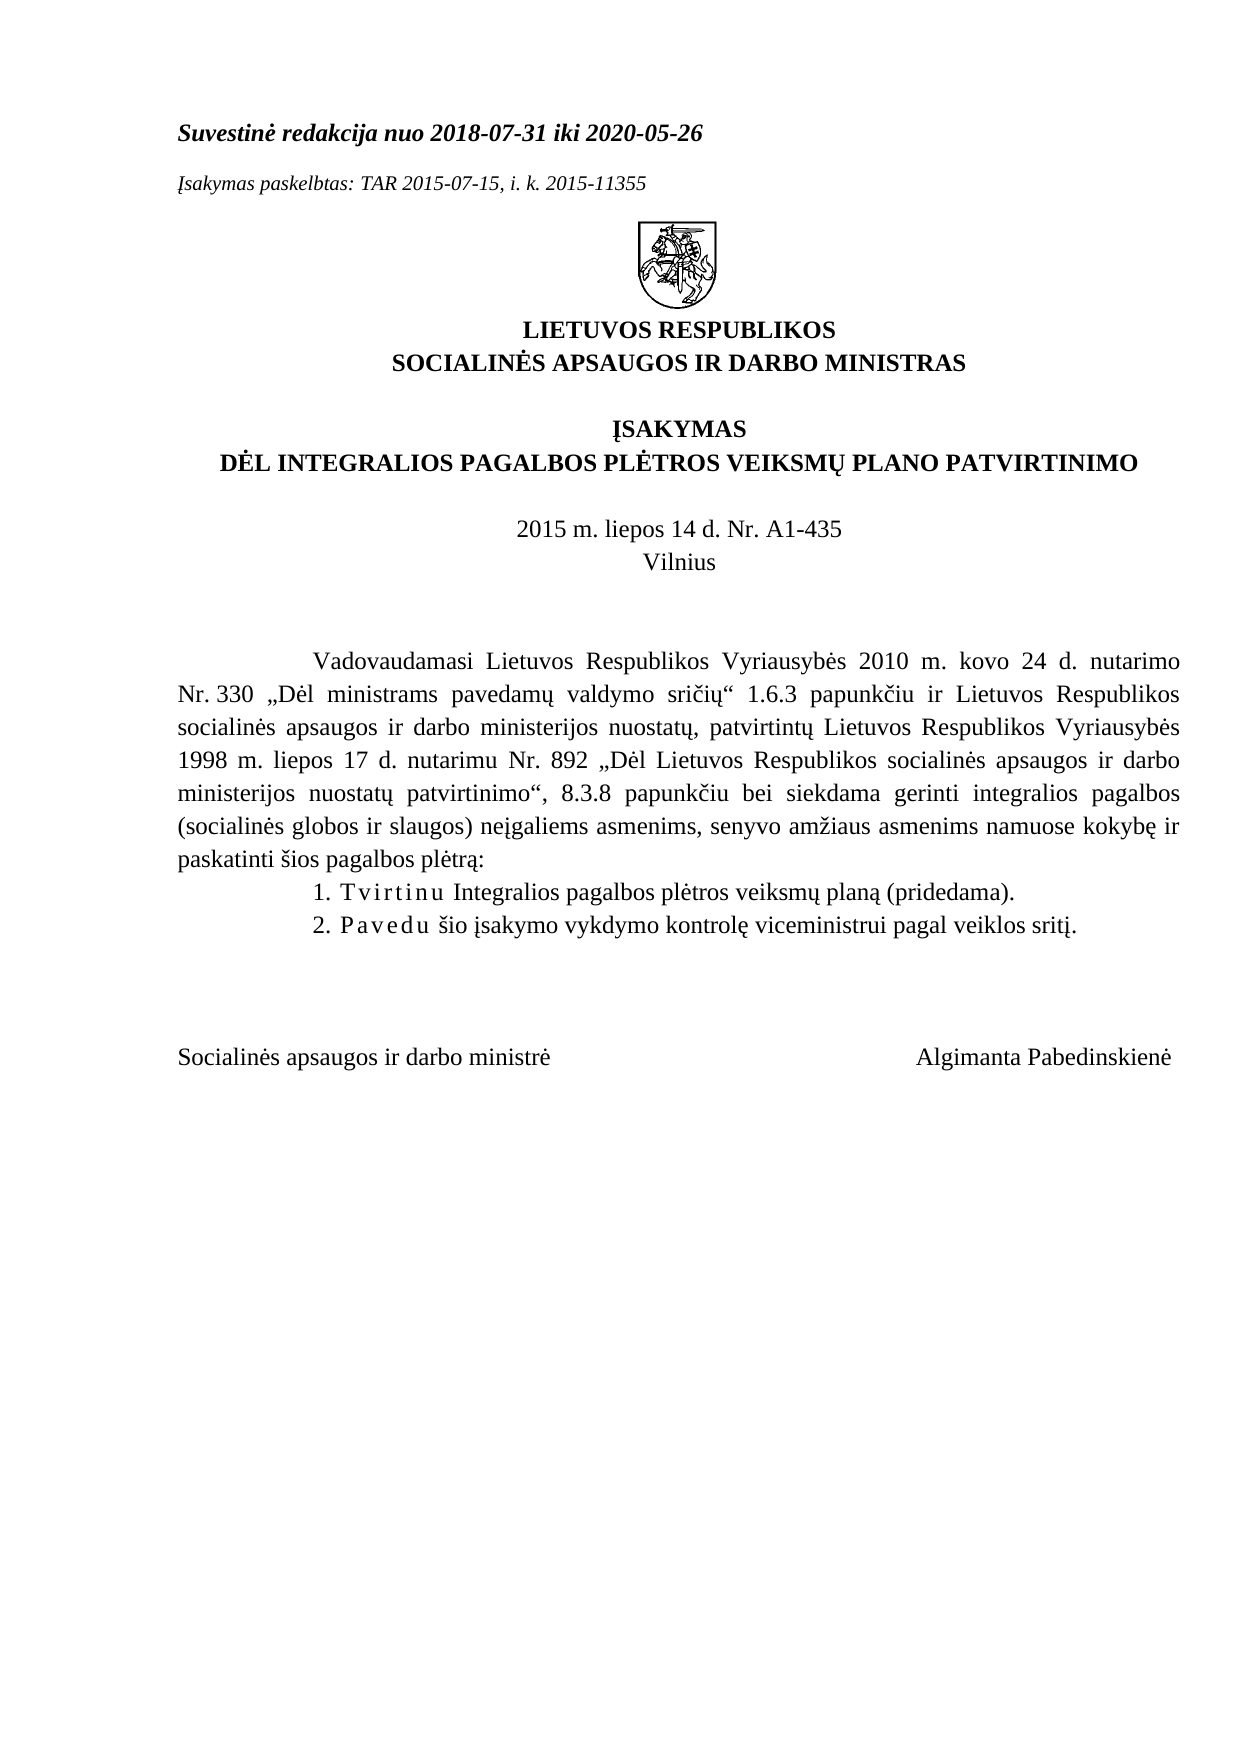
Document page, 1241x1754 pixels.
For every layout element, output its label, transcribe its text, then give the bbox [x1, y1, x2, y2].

text LIETUVOS RESPUBLIKOS [177, 316, 1181, 344]
text 1. Tvirtinu Integralios pagalbos plėtros veiksmų planą (pridedama). [177, 877, 1181, 906]
text Vadovaudamasi Lietuvos Respublikos Vyriausybės 2010 m. kovo 24 d. nutarimo Nr. 330 „Dėl ministrams pavedamų valdymo sričių“ 1.6.3 papunkčiu ir Lietuvos Respublikos socialinės apsaugos ir darbo ministerijos nuostatų, patvirtintų Lietuvos Respublikos Vyriausybės 1998 m. liepos 17 d. nutarimu Nr. 892 „Dėl Lietuvos Respublikos socialinės apsaugos ir darbo ministerijos nuostatų patvirtinimo“, 8.3.8 papunkčiu bei siekdama gerinti integralios pagalbos (socialinės globos ir slaugos) neįgaliems asmenims, senyvo amžiaus asmenims namuose kokybę ir paskatinti šios pagalbos plėtrą: [177, 646, 1181, 873]
text SOCIALINĖS APSAUGOS IR DARBO MINISTRAS [177, 348, 1181, 377]
text Vilnius [177, 547, 1181, 575]
text 2. Pavedu šio įsakymo vykdymo kontrolę viceministrui pagal veiklos sritį. [177, 910, 1181, 939]
text Suvestinė redakcija nuo 2018-07-31 iki 2020-05-26 [177, 118, 1181, 147]
text Įsakymas paskelbtas: TAR 2015-07-15, i. k. 2015-11355 [177, 171, 1181, 195]
text ĮSAKYMAS [177, 414, 1181, 443]
text DĖL INTEGRALIOS PAGALBOS PLĖTROS VEIKSMŲ PLANO PATVIRTINIMO [177, 448, 1181, 476]
text Socialinės apsaugos ir darbo ministrė Algimanta Pabedinskienė [177, 1042, 1181, 1071]
text 2015 m. liepos 14 d. Nr. A1-435 [177, 514, 1181, 542]
